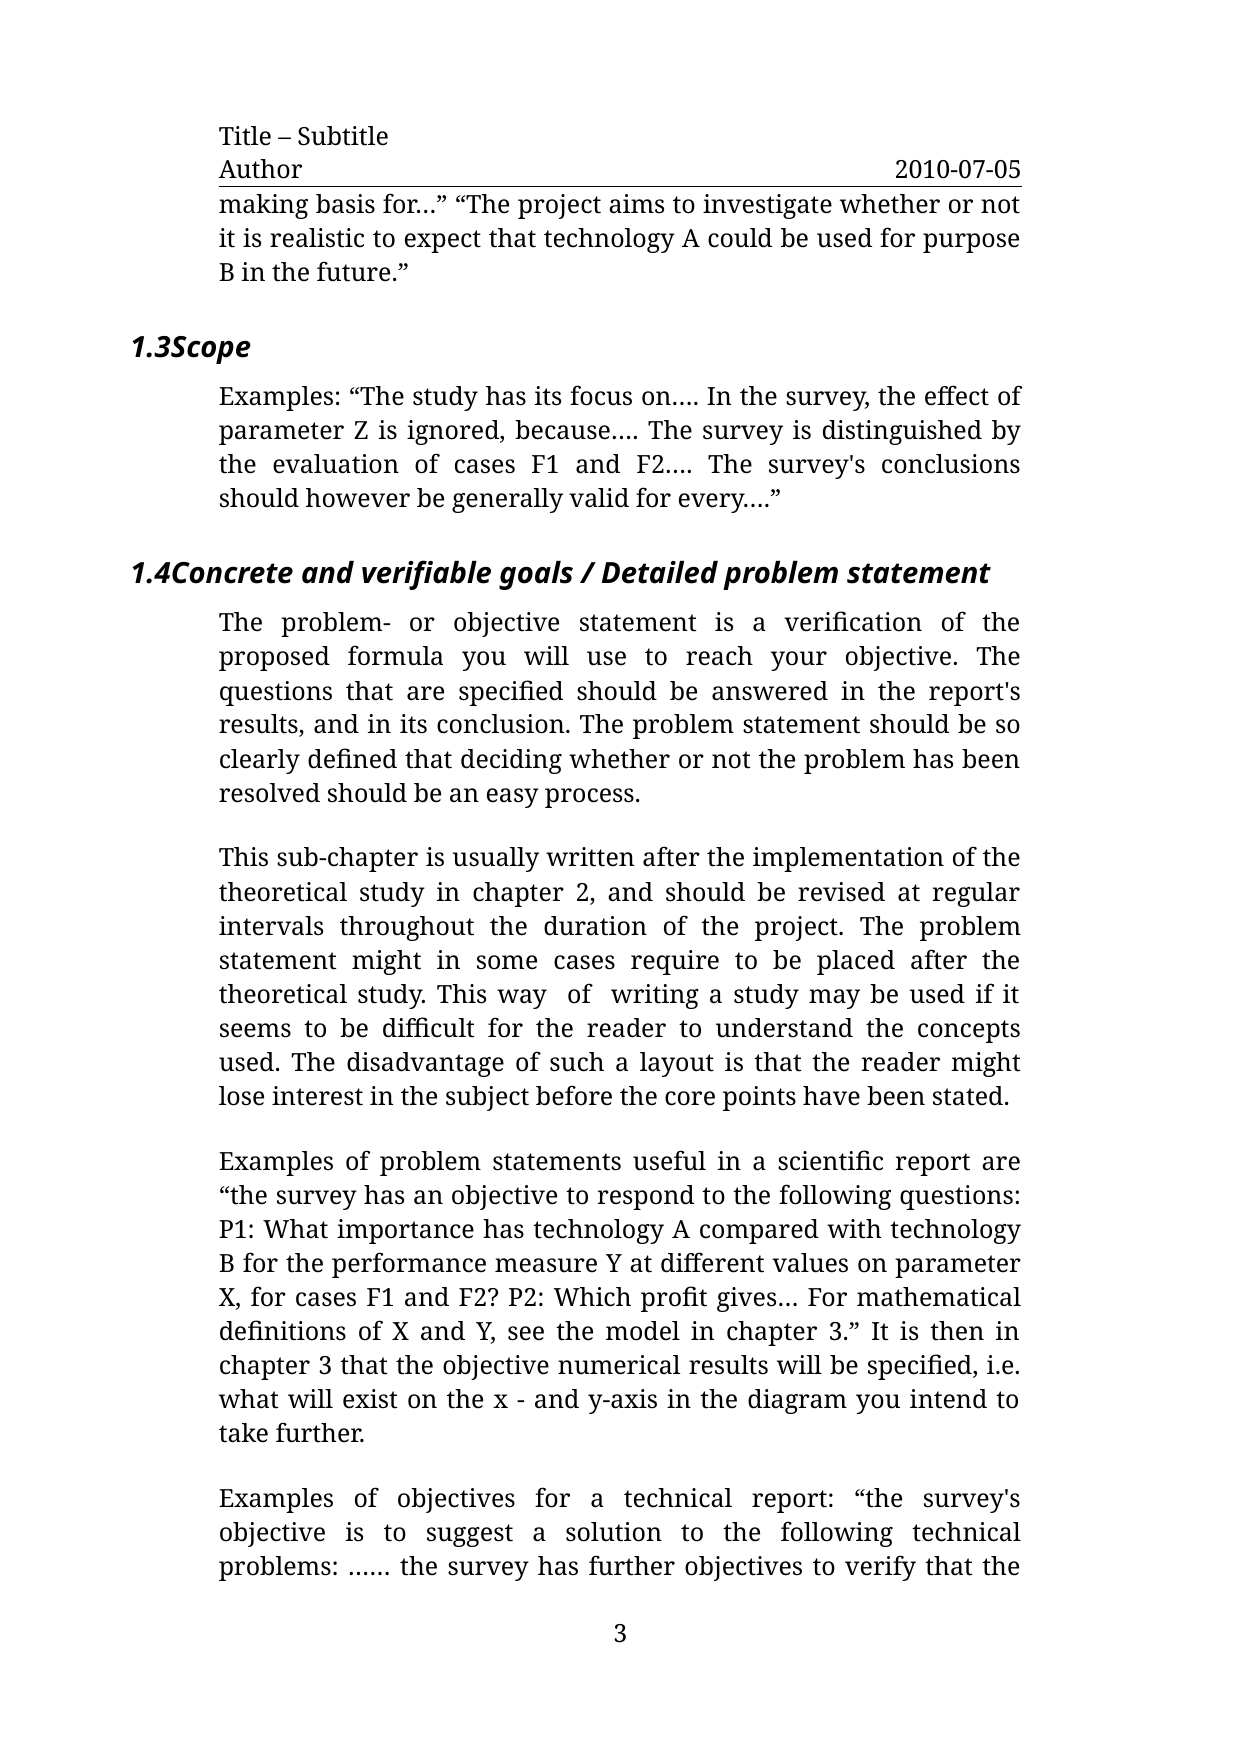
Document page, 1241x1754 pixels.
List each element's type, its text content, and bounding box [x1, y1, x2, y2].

text Examples of problem statements useful in a scientific report are “the survey has an objective to respond to the following questions: P1: What importance has technology A compared with technology B for the performance measure Y at different values on parameter X, for cases F1 and F2? P2: Which profit gives… For mathematical definitions of X and Y, see the model in chapter 3.” It is then in chapter 3 that the objective numerical results will be specified, i.e. what will exist on the x - and y-axis in the diagram you intend to take further. [218, 1143, 1022, 1450]
text Examples: “The study has its focus on…. In the survey, the effect of parameter Z is ignored, because…. The survey is distinguished by the evaluation of cases F1 and F2…. The survey's conclusions should however be generally valid for every….” [218, 379, 1022, 515]
text Examples of objectives for a technical report: “the survey's objective is to suggest a solution to the following technical problems: …… the survey has further objectives to verify that the [218, 1481, 1022, 1583]
subtitle Concrete and verifiable goals / Detailed problem statement [130, 552, 1022, 592]
text The problem- or objective statement is a verification of the proposed formula you will use to reach your objective. The questions that are specified should be answered in the report's results, and in its conclusion. The problem statement should be so clearly defined that deciding whether or not the problem has been resolved should be an easy process. [218, 605, 1022, 809]
text making basis for…” “The project aims to investigate whether or not it is realistic to expect that technology A could be used for purpose B in the future.” [218, 187, 1022, 289]
subtitle Scope [130, 326, 1022, 366]
text This sub-chapter is usually written after the implementation of the theoretical study in chapter 2, and should be revised at regular intervals throughout the duration of the project. The problem statement might in some cases require to be placed after the theoretical study. This way of writing a study may be used if it seems to be difficult for the reader to understand the concepts used. The disadvantage of such a layout is that the reader might lose interest in the subject before the core points have been stated. [218, 840, 1022, 1113]
